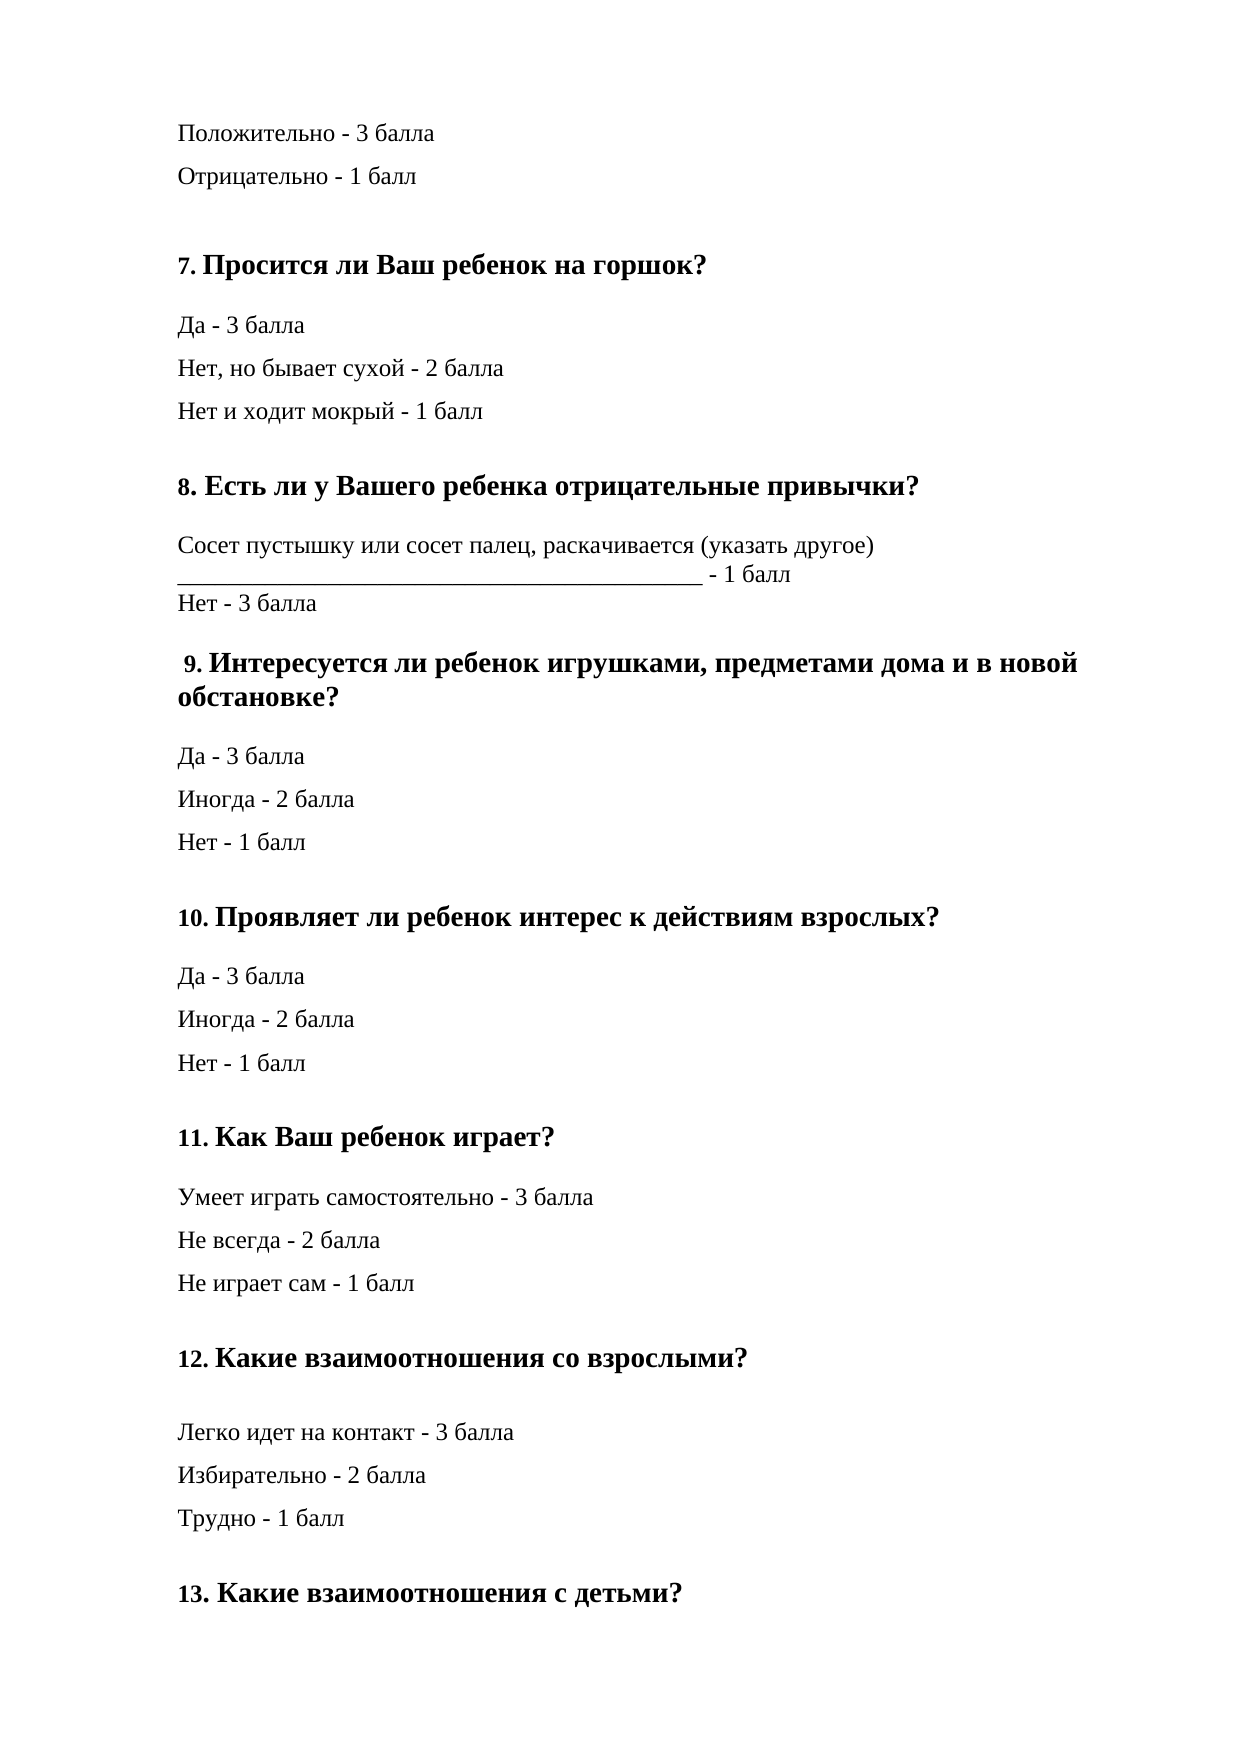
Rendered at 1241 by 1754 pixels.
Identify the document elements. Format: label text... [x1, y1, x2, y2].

text Нет, но бывает сухой - 2 балла [177, 353, 1152, 382]
text 9. Интересуется ли ребенок игрушками, предметами дома и в новой обстановке? [177, 645, 1152, 712]
text Сосет пустышку или сосет палец, раскачивается (указать другое) [177, 530, 1152, 559]
text 11. Как Ваш ребенок играет? [177, 1119, 1152, 1153]
text Нет - 1 балл [177, 827, 1152, 856]
text Не всегда - 2 балла [177, 1225, 1152, 1254]
text Трудно - 1 балл [177, 1503, 1152, 1532]
text Нет и ходит мокрый - 1 балл [177, 396, 1152, 425]
text 13. Какие взаимоотношения с детьми? [177, 1575, 1152, 1608]
text Легко идет на контакт - 3 балла [177, 1417, 1152, 1445]
text Не играет сам - 1 балл [177, 1268, 1152, 1297]
text Да - 3 балла [177, 741, 1152, 770]
text Нет - 3 балла [177, 588, 1152, 616]
text 7. Просится ли Ваш ребенок на горшок? [177, 247, 1152, 281]
text 12. Какие взаимоотношения со взрослыми? [177, 1340, 1152, 1373]
text Да - 3 балла [177, 310, 1152, 338]
text __________________________________________ - 1 балл [177, 559, 1152, 588]
text Отрицательно - 1 балл [177, 161, 1152, 190]
text Положительно - 3 балла [177, 118, 1152, 147]
text 8. Есть ли у Вашего ребенка отрицательные привычки? [177, 468, 1152, 501]
text Избирательно - 2 балла [177, 1460, 1152, 1488]
text Нет - 1 балл [177, 1048, 1152, 1076]
text Иногда - 2 балла [177, 784, 1152, 813]
text 10. Проявляет ли ребенок интерес к действиям взрослых? [177, 899, 1152, 933]
text Да - 3 балла [177, 961, 1152, 990]
text Умеет играть самостоятельно - 3 балла [177, 1182, 1152, 1211]
text Иногда - 2 балла [177, 1004, 1152, 1033]
